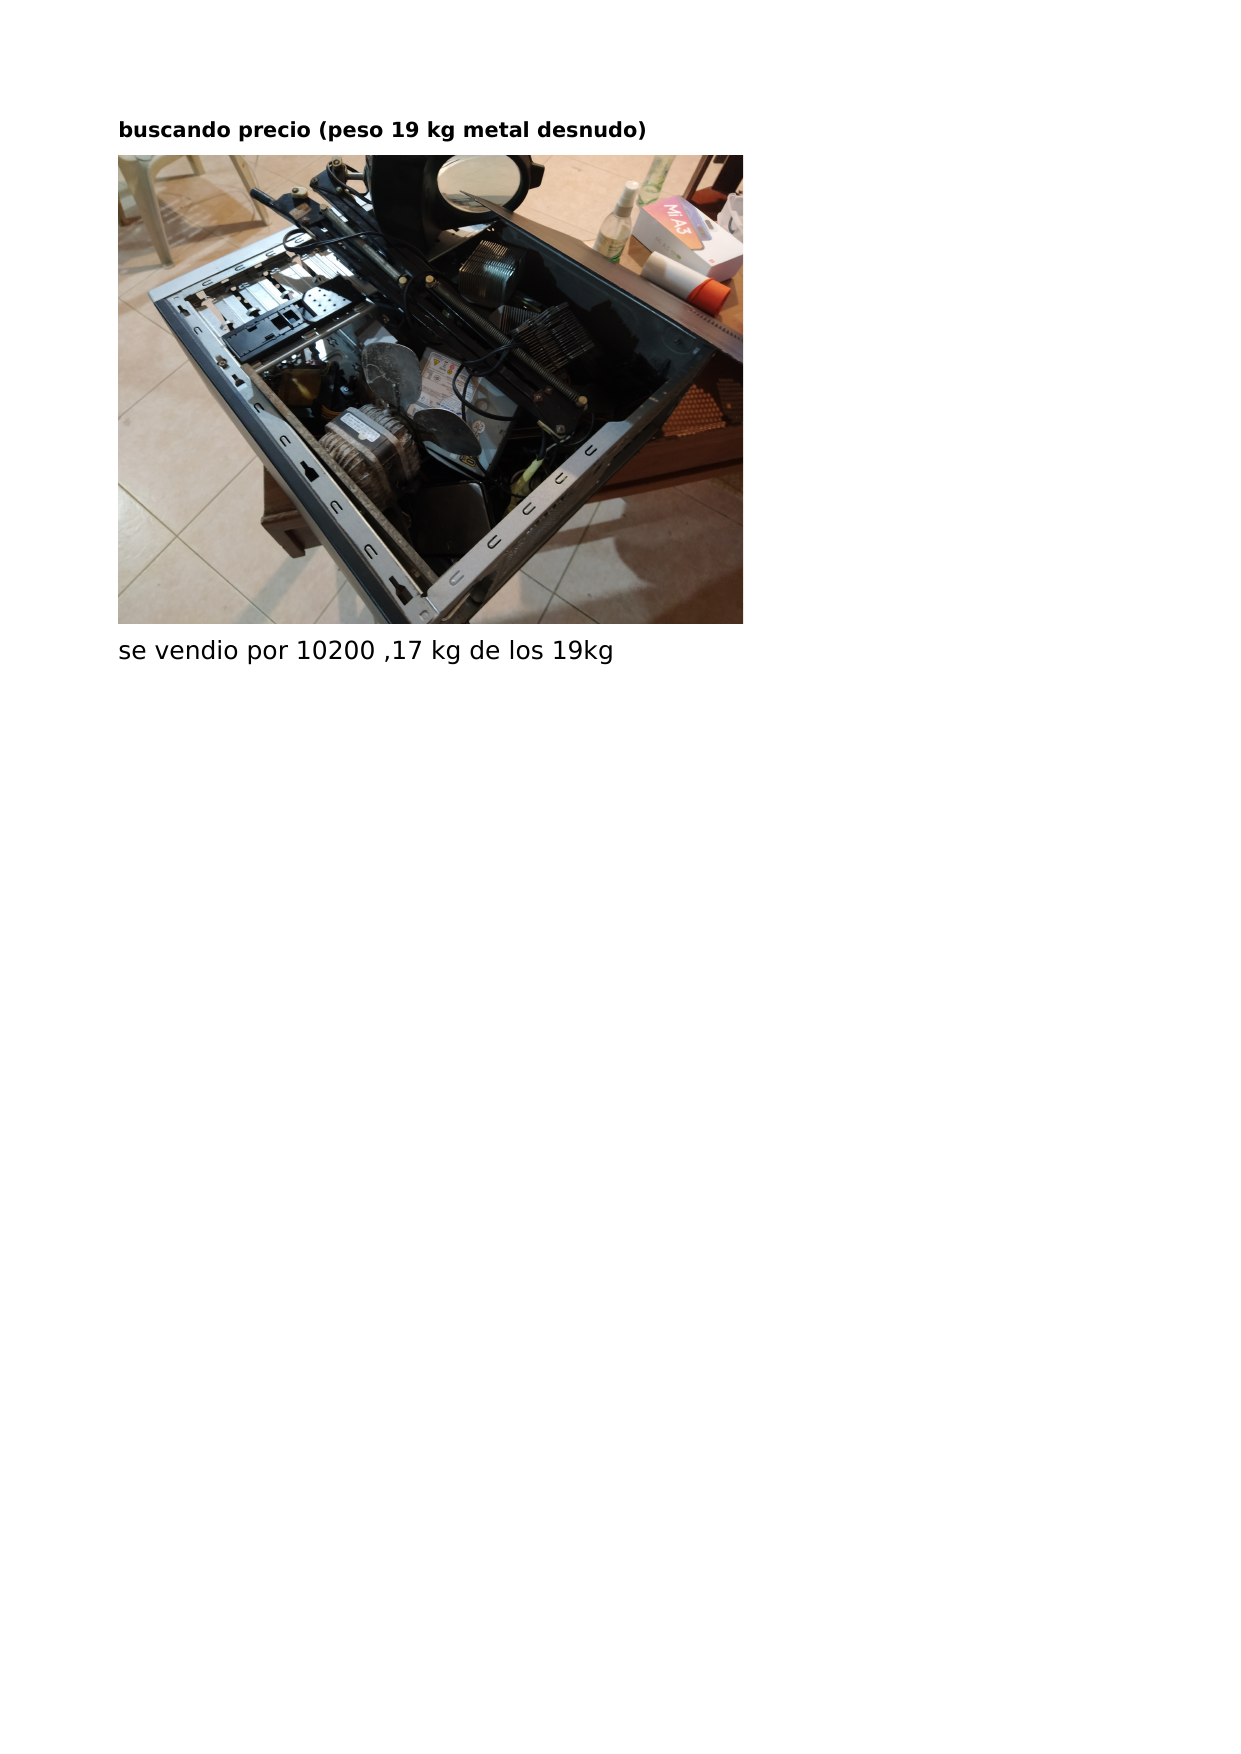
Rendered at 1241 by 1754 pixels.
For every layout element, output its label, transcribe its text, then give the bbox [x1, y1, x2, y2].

subtitle buscando precio (peso 19 kg metal desnudo) [118, 118, 1122, 142]
text se vendio por 10200 ,17 kg de los 19kg [118, 636, 1122, 665]
picture [118, 155, 744, 624]
